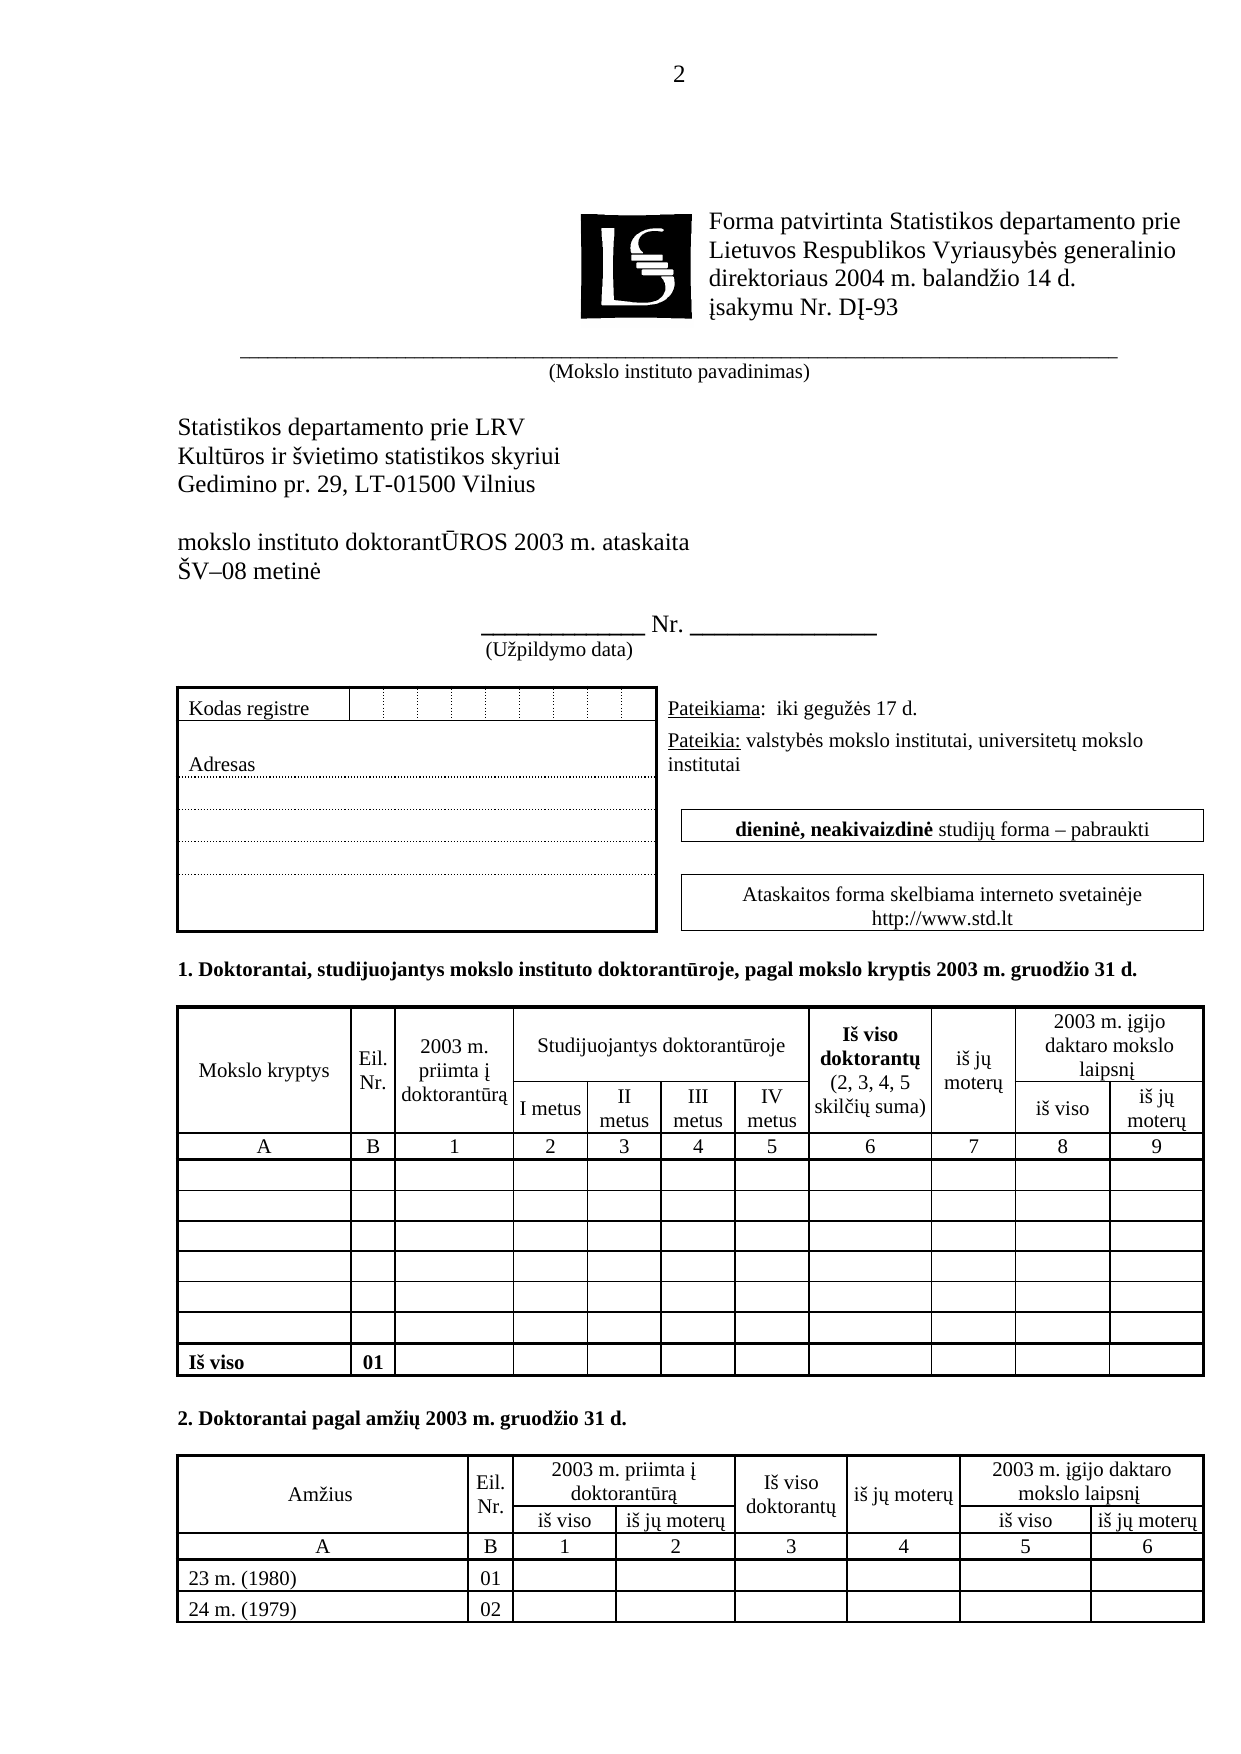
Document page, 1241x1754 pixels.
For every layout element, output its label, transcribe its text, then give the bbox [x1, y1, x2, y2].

table_header [622, 689, 655, 720]
text ŠV–08 metinė [177, 556, 1181, 584]
table_cell [1111, 1222, 1202, 1250]
table_cell 1 [514, 1534, 615, 1558]
table_cell [810, 1191, 931, 1220]
table_cell [617, 1592, 734, 1621]
table_cell [352, 1252, 394, 1281]
table_cell [961, 1561, 1090, 1590]
table_cell iš viso [514, 1507, 615, 1532]
table_header Kodas registre [179, 689, 349, 720]
table_cell [1110, 1345, 1202, 1374]
table_cell [932, 1313, 1015, 1342]
table_header [418, 689, 451, 720]
table_cell 7 [932, 1134, 1015, 1158]
table_cell [396, 1191, 513, 1220]
table_cell [662, 1345, 734, 1374]
table_cell [932, 1282, 1015, 1311]
table_cell [658, 809, 681, 841]
table_cell [1016, 1161, 1109, 1189]
text 1. Doktorantai, studijuojantys mokslo instituto doktorantūroje, pagal mokslo kryptis 2003 m. gruodžio 31 d. [177, 957, 1181, 981]
table_cell [681, 842, 1203, 874]
table_cell [658, 874, 681, 930]
text 2. Doktorantai pagal amžių 2003 m. gruodžio 31 d. [177, 1406, 1181, 1429]
table_cell [1016, 1252, 1109, 1281]
table_cell iš viso [961, 1507, 1090, 1532]
table_cell [396, 1252, 513, 1281]
table_header [350, 689, 383, 720]
table_cell [617, 1561, 734, 1590]
table_cell 23 m. (1980) [179, 1561, 467, 1590]
table_cell 3 [736, 1534, 846, 1558]
table_header iš jų moterų [848, 1457, 959, 1532]
table_cell [352, 1161, 394, 1189]
table_cell iš jų moterų [617, 1507, 734, 1532]
table_cell [588, 1222, 660, 1250]
table_cell [514, 1345, 587, 1374]
table_cell [662, 1313, 734, 1342]
table_header [588, 689, 622, 720]
table_cell [179, 809, 655, 841]
table_cell 01 [352, 1345, 394, 1374]
table_cell A [179, 1134, 350, 1158]
table_cell [396, 1161, 513, 1189]
text Lietuvos Respublikos Vyriausybės generalinio [695, 235, 1187, 263]
table_cell [1016, 1222, 1109, 1250]
table_cell Iš viso [179, 1345, 350, 1374]
table_cell [588, 1161, 660, 1189]
table_cell [736, 1161, 808, 1189]
table_cell [662, 1282, 734, 1311]
table_header Eil.Nr. [352, 1009, 394, 1132]
table_cell [588, 1252, 660, 1281]
table_cell [352, 1191, 394, 1220]
table_cell [736, 1252, 808, 1281]
table_cell [179, 1191, 350, 1220]
table_cell 2 [514, 1134, 587, 1158]
table_header [520, 689, 554, 720]
table_cell [514, 1592, 615, 1621]
table_header 2003 m. įgijo daktaro mokslo laipsnį [1016, 1009, 1202, 1081]
table_cell [1016, 1313, 1109, 1342]
table_header iš jų moterų [932, 1009, 1015, 1132]
table_header Eil.Nr. [469, 1457, 512, 1532]
text (Užpildymo data) [177, 637, 1181, 661]
table_cell [352, 1282, 394, 1311]
table_cell Ataskaitos forma skelbiama interneto svetainėje http://www.std.lt [682, 875, 1203, 930]
table_cell 6 [810, 1134, 931, 1158]
table_header [383, 689, 417, 720]
table_cell [514, 1561, 615, 1590]
table_header Studijuojantys doktorantūroje [514, 1009, 808, 1081]
table_cell [810, 1222, 931, 1250]
table_cell III metus [662, 1082, 734, 1132]
text Statistikos departamento prie LRV [177, 412, 1181, 441]
table_cell [179, 874, 655, 930]
table_cell iš jų moterų [1111, 1082, 1202, 1132]
table_header 2003 m. priimta į doktorantūrą [514, 1457, 734, 1505]
text [177, 235, 580, 263]
table_header Pateikiama: iki gegužės 17 d. [658, 686, 1203, 720]
text Gedimino pr. 29, LT-01500 Vilnius [177, 469, 1181, 498]
table_cell 3 [588, 1134, 660, 1158]
table_cell [514, 1222, 587, 1250]
table_cell [179, 1313, 350, 1342]
table_header 2003 m. įgijo daktaro mokslo laipsnį [961, 1457, 1202, 1505]
table_cell [662, 1161, 734, 1189]
table_cell B [469, 1534, 512, 1558]
table_header [451, 689, 486, 720]
text (Mokslo instituto pavadinimas) [177, 359, 1181, 383]
table_cell [1016, 1345, 1109, 1374]
table_cell [514, 1252, 587, 1281]
table_cell [736, 1592, 846, 1621]
table_cell [179, 1222, 350, 1250]
table_cell 1 [396, 1134, 513, 1158]
table_cell dieninė, neakivaizdinė studijų forma – pabraukti [682, 810, 1203, 841]
table_cell [588, 1345, 660, 1374]
table_cell [658, 841, 681, 874]
table_header [486, 689, 519, 720]
table_cell [736, 1345, 808, 1374]
table_cell iš viso [1016, 1082, 1109, 1132]
table_cell [662, 1191, 734, 1220]
table_cell [810, 1161, 931, 1189]
table_cell [932, 1252, 1015, 1281]
table_cell [514, 1191, 587, 1220]
table_cell [736, 1282, 808, 1311]
table_cell [810, 1252, 931, 1281]
table_cell I metus [514, 1082, 587, 1132]
table_cell [810, 1313, 931, 1342]
table_cell [179, 1252, 350, 1281]
table_cell [396, 1345, 513, 1374]
table_cell [932, 1191, 1015, 1220]
table_cell [1111, 1191, 1202, 1220]
table_cell [662, 1252, 734, 1281]
table_cell [736, 1191, 808, 1220]
text Kultūros ir švietimo statistikos skyriui [177, 441, 1181, 469]
table_cell [1111, 1252, 1202, 1281]
table_cell [588, 1282, 660, 1311]
table_cell [588, 1191, 660, 1220]
table_cell 2 [617, 1534, 734, 1558]
table_cell [396, 1222, 513, 1250]
table_cell [810, 1282, 931, 1311]
table_cell [932, 1222, 1015, 1250]
table_cell 4 [848, 1534, 959, 1558]
table_cell [848, 1592, 959, 1621]
table_cell [514, 1282, 587, 1311]
table_cell [1111, 1161, 1202, 1189]
table_cell [514, 1313, 587, 1342]
table_header Iš viso doktorantų (2, 3, 4, 5 skilčių suma) [810, 1009, 931, 1132]
table_header Iš viso doktorantų [736, 1457, 846, 1532]
table_cell [658, 776, 1203, 809]
table_cell [514, 1161, 587, 1189]
text [177, 263, 580, 292]
table_cell [179, 1282, 350, 1311]
text mokslo instituto doktorantŪROS 2003 m. ataskaita [177, 527, 1181, 556]
table_cell [1092, 1561, 1202, 1590]
table_cell II metus [588, 1082, 660, 1132]
table_cell [396, 1313, 513, 1342]
table_cell [961, 1592, 1090, 1621]
table_cell [588, 1313, 660, 1342]
table_header Amžius [179, 1457, 467, 1532]
table_cell [352, 1222, 394, 1250]
table_cell [932, 1161, 1015, 1189]
table_cell iš jų moterų [1092, 1507, 1202, 1532]
table_cell [932, 1345, 1015, 1374]
table_cell [662, 1222, 734, 1250]
table_cell 5 [961, 1534, 1090, 1558]
table_cell IV metus [736, 1082, 808, 1132]
table_cell 9 [1111, 1134, 1202, 1158]
table_cell 8 [1016, 1134, 1109, 1158]
table_cell [352, 1313, 394, 1342]
table_cell 01 [469, 1561, 512, 1590]
table_cell 24 m. (1979) [179, 1592, 467, 1621]
table_cell [1092, 1592, 1202, 1621]
table_cell [736, 1561, 846, 1590]
text Nr. [177, 609, 1181, 637]
table_cell [810, 1345, 931, 1374]
table_cell A [179, 1534, 467, 1558]
table_cell [736, 1222, 808, 1250]
table_cell B [352, 1134, 394, 1158]
table_cell [1016, 1282, 1109, 1311]
table_cell Adresas [179, 721, 655, 776]
table_cell [396, 1282, 513, 1311]
table_header Mokslo kryptys [179, 1009, 350, 1132]
table_cell [1111, 1282, 1202, 1311]
text direktoriaus 2004 m. balandžio 14 d. [695, 263, 1187, 292]
table_cell [179, 1161, 350, 1189]
text [177, 292, 580, 321]
table_cell Pateikia: valstybės mokslo institutai, universitetų mokslo institutai [658, 720, 1203, 776]
table_cell 5 [736, 1134, 808, 1158]
table_cell 4 [662, 1134, 734, 1158]
table_cell [179, 776, 655, 809]
table_cell [736, 1313, 808, 1342]
table_cell [179, 841, 655, 874]
table_header [554, 689, 588, 720]
table_cell 6 [1092, 1534, 1202, 1558]
table_cell [848, 1561, 959, 1590]
text Forma patvirtinta Statistikos departamento prie [177, 206, 1187, 235]
table_cell [1111, 1313, 1202, 1342]
table_cell 02 [469, 1592, 512, 1621]
table_header 2003 m. priimta į doktorantūrą [396, 1009, 513, 1132]
table_cell [1016, 1191, 1109, 1220]
text įsakymu Nr. DĮ-93 [695, 292, 1187, 321]
